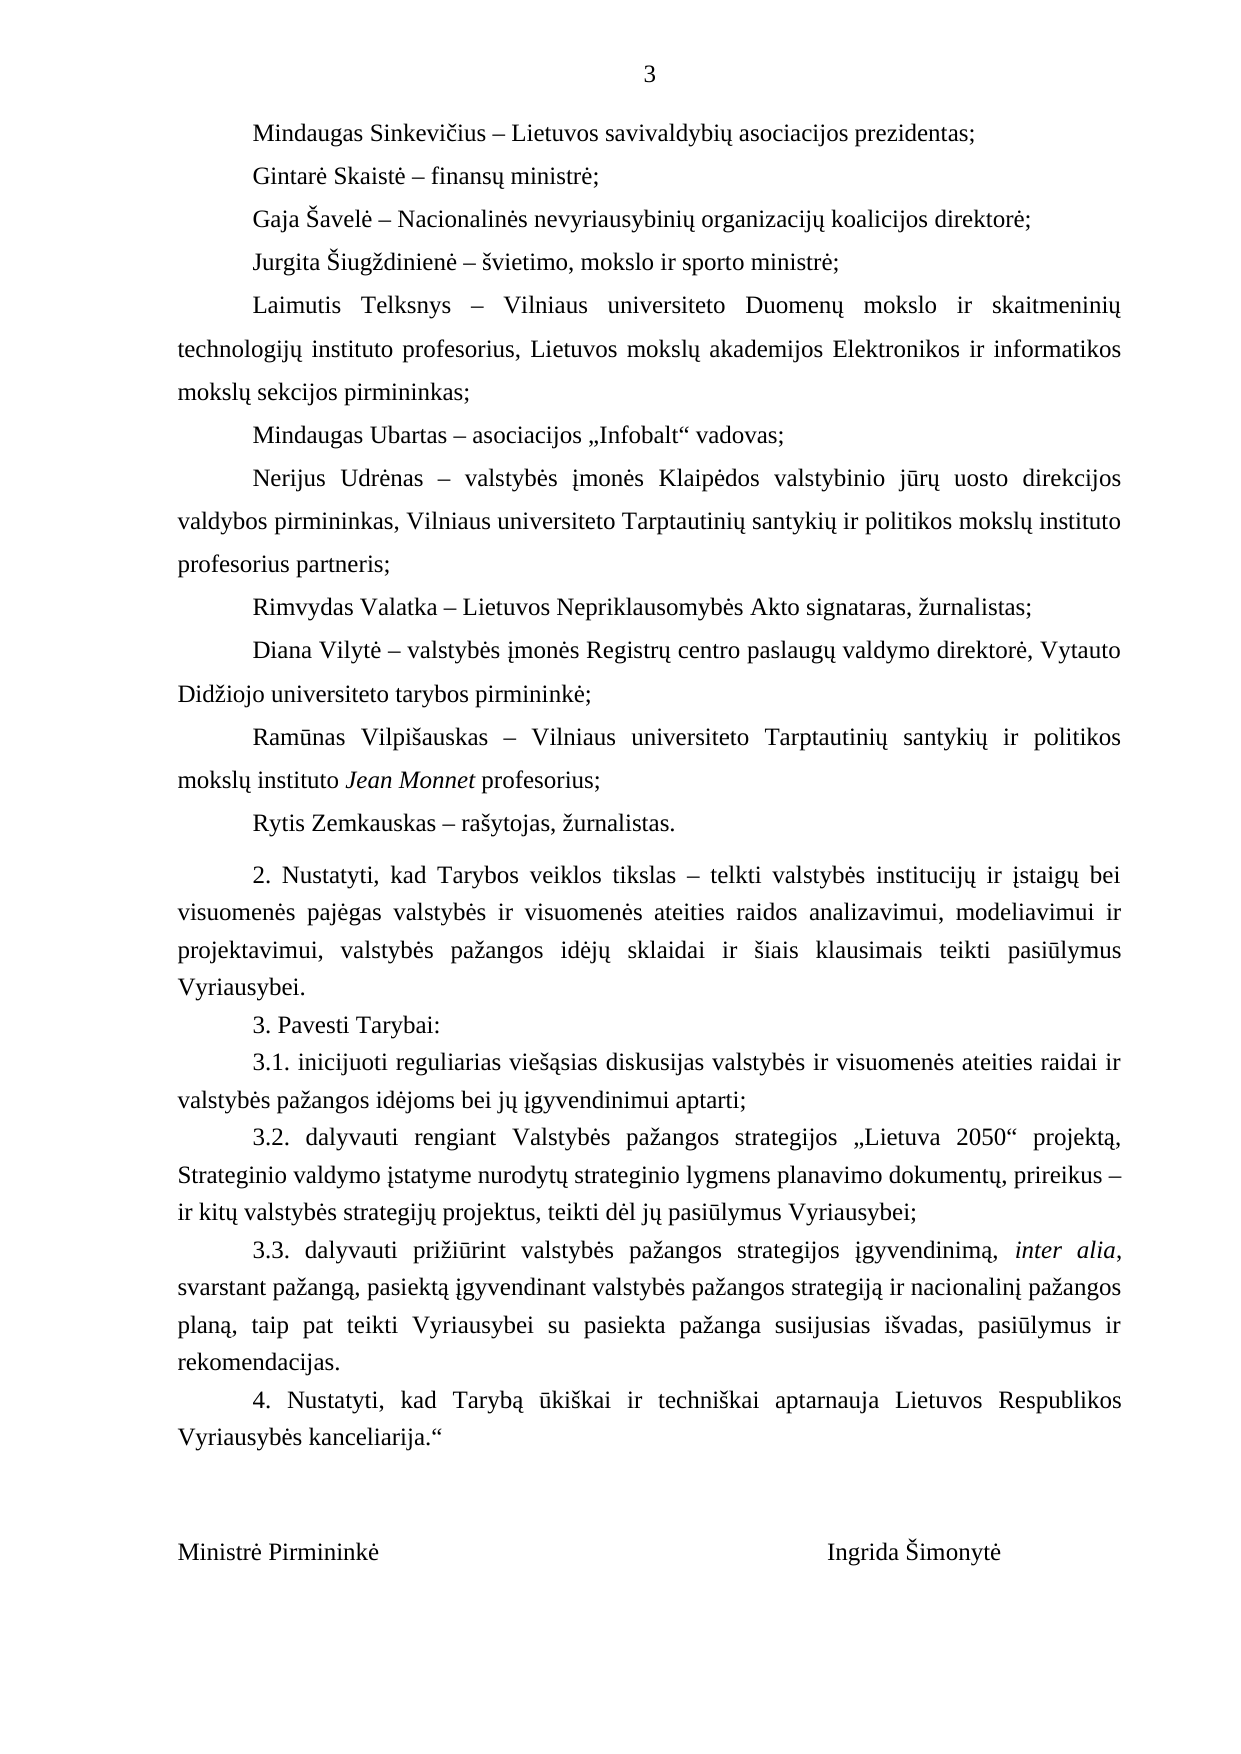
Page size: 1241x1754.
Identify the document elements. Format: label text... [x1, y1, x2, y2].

text Mindaugas Sinkevičius – Lietuvos savivaldybių asociacijos prezidentas; [177, 118, 1122, 147]
text Ministrė Pirmininkė Ingrida Šimonytė [177, 1537, 1122, 1566]
text 2. Nustatyti, kad Tarybos veiklos tikslas – telkti valstybės institucijų ir įstaigų bei visuomenės pajėgas valstybės ir visuomenės ateities raidos analizavimui, modeliavimui ir projektavimui, valstybės pažangos idėjų sklaidai ir šiais klausimais teikti pasiūlymus Vyriausybei. [177, 851, 1122, 1001]
text Ramūnas Vilpišauskas – Vilniaus universiteto Tarptautinių santykių ir politikos mokslų instituto Jean Monnet profesorius; [177, 722, 1122, 794]
text Rytis Zemkauskas – rašytojas, žurnalistas. [177, 808, 1122, 837]
text Nerijus Udrėnas – valstybės įmonės Klaipėdos valstybinio jūrų uosto direkcijos valdybos pirmininkas, Vilniaus universiteto Tarptautinių santykių ir politikos mokslų instituto profesorius partneris; [177, 463, 1122, 578]
text Diana Vilytė – valstybės įmonės Registrų centro paslaugų valdymo direktorė, Vytauto Didžiojo universiteto tarybos pirmininkė; [177, 636, 1122, 707]
text Laimutis Telksnys – Vilniaus universiteto Duomenų mokslo ir skaitmeninių technologijų instituto profesorius, Lietuvos mokslų akademijos Elektronikos ir informatikos mokslų sekcijos pirmininkas; [177, 291, 1122, 406]
text Jurgita Šiugždinienė – švietimo, mokslo ir sporto ministrė; [177, 247, 1122, 276]
text Gaja Šavelė – Nacionalinės nevyriausybinių organizacijų koalicijos direktorė; [177, 204, 1122, 233]
text 3.2. dalyvauti rengiant Valstybės pažangos strategijos „Lietuva 2050“ projektą, Strateginio valdymo įstatyme nurodytų strateginio lygmens planavimo dokumentų, prireikus – ir kitų valstybės strategijų projektus, teikti dėl jų pasiūlymus Vyriausybei; [177, 1114, 1122, 1226]
text 3. Pavesti Tarybai: [177, 1001, 1122, 1039]
text Rimvydas Valatka – Lietuvos Nepriklausomybės Akto signataras, žurnalistas; [177, 592, 1122, 621]
text 3.3. dalyvauti prižiūrint valstybės pažangos strategijos įgyvendinimą, inter alia, svarstant pažangą, pasiektą įgyvendinant valstybės pažangos strategiją ir nacionalinį pažangos planą, taip pat teikti Vyriausybei su pasiekta pažanga susijusias išvadas, pasiūlymus ir rekomendacijas. [177, 1226, 1122, 1376]
text 3.1. inicijuoti reguliarias viešąsias diskusijas valstybės ir visuomenės ateities raidai ir valstybės pažangos idėjoms bei jų įgyvendinimui aptarti; [177, 1039, 1122, 1114]
text Gintarė Skaistė – finansų ministrė; [177, 161, 1122, 190]
text 4. Nustatyti, kad Tarybą ūkiškai ir techniškai aptarnauja Lietuvos Respublikos Vyriausybės kanceliarija.“ [177, 1376, 1122, 1451]
text Mindaugas Ubartas – asociacijos „Infobalt“ vadovas; [177, 420, 1122, 449]
